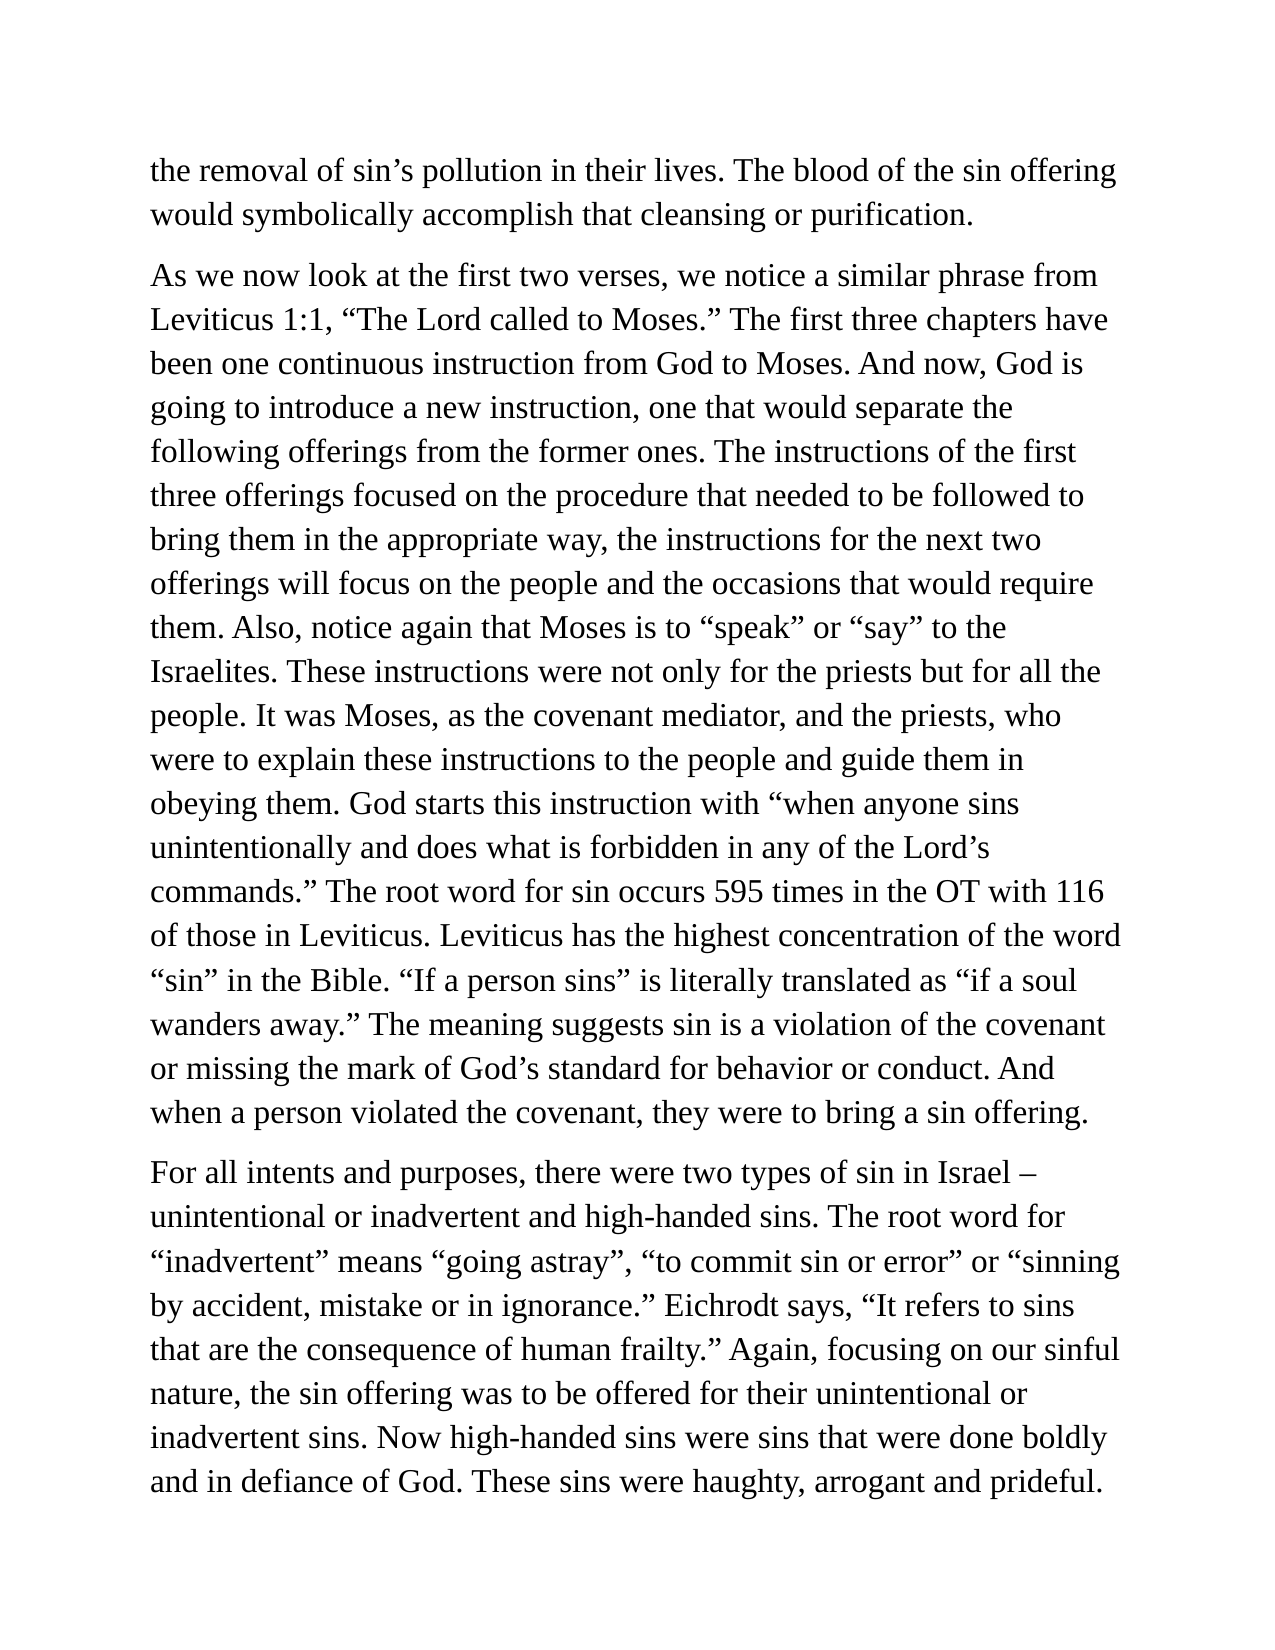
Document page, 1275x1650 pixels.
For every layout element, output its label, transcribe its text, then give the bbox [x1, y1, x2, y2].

text the removal of sin’s pollution in their lives. The blood of the sin offering would symbolically accomplish that cleansing or purification. [150, 150, 1125, 232]
text For all intents and purposes, there were two types of sin in Israel – unintentional or inadvertent and high-handed sins. The root word for “inadvertent” means “going astray”, “to commit sin or error” or “sinning by accident, mistake or in ignorance.” Eichrodt says, “It refers to sins that are the consequence of human frailty.” Again, focusing on our sinful nature, the sin offering was to be offered for their unintentional or inadvertent sins. Now high-handed sins were sins that were done boldly and in defiance of God. These sins were haughty, arrogant and prideful. [150, 1153, 1125, 1499]
text As we now look at the first two verses, we notice a similar phrase from Leviticus 1:1, “The Lord called to Moses.” The first three chapters have been one continuous instruction from God to Moses. And now, God is going to introduce a new instruction, one that would separate the following offerings from the former ones. The instructions of the first three offerings focused on the procedure that needed to be followed to bring them in the appropriate way, the instructions for the next two offerings will focus on the people and the occasions that would require them. Also, notice again that Moses is to “speak” or “say” to the Israelites. These instructions were not only for the priests but for all the people. It was Moses, as the covenant mediator, and the priests, who were to explain these instructions to the people and guide them in obeying them. God starts this instruction with “when anyone sins unintentionally and does what is forbidden in any of the Lord’s commands.” The root word for sin occurs 595 times in the OT with 116 of those in Leviticus. Leviticus has the highest concentration of the word “sin” in the Bible. “If a person sins” is literally translated as “if a soul wanders away.” The meaning suggests sin is a violation of the covenant or missing the mark of God’s standard for behavior or conduct. And when a person violated the covenant, they were to bring a sin offering. [150, 255, 1125, 1130]
